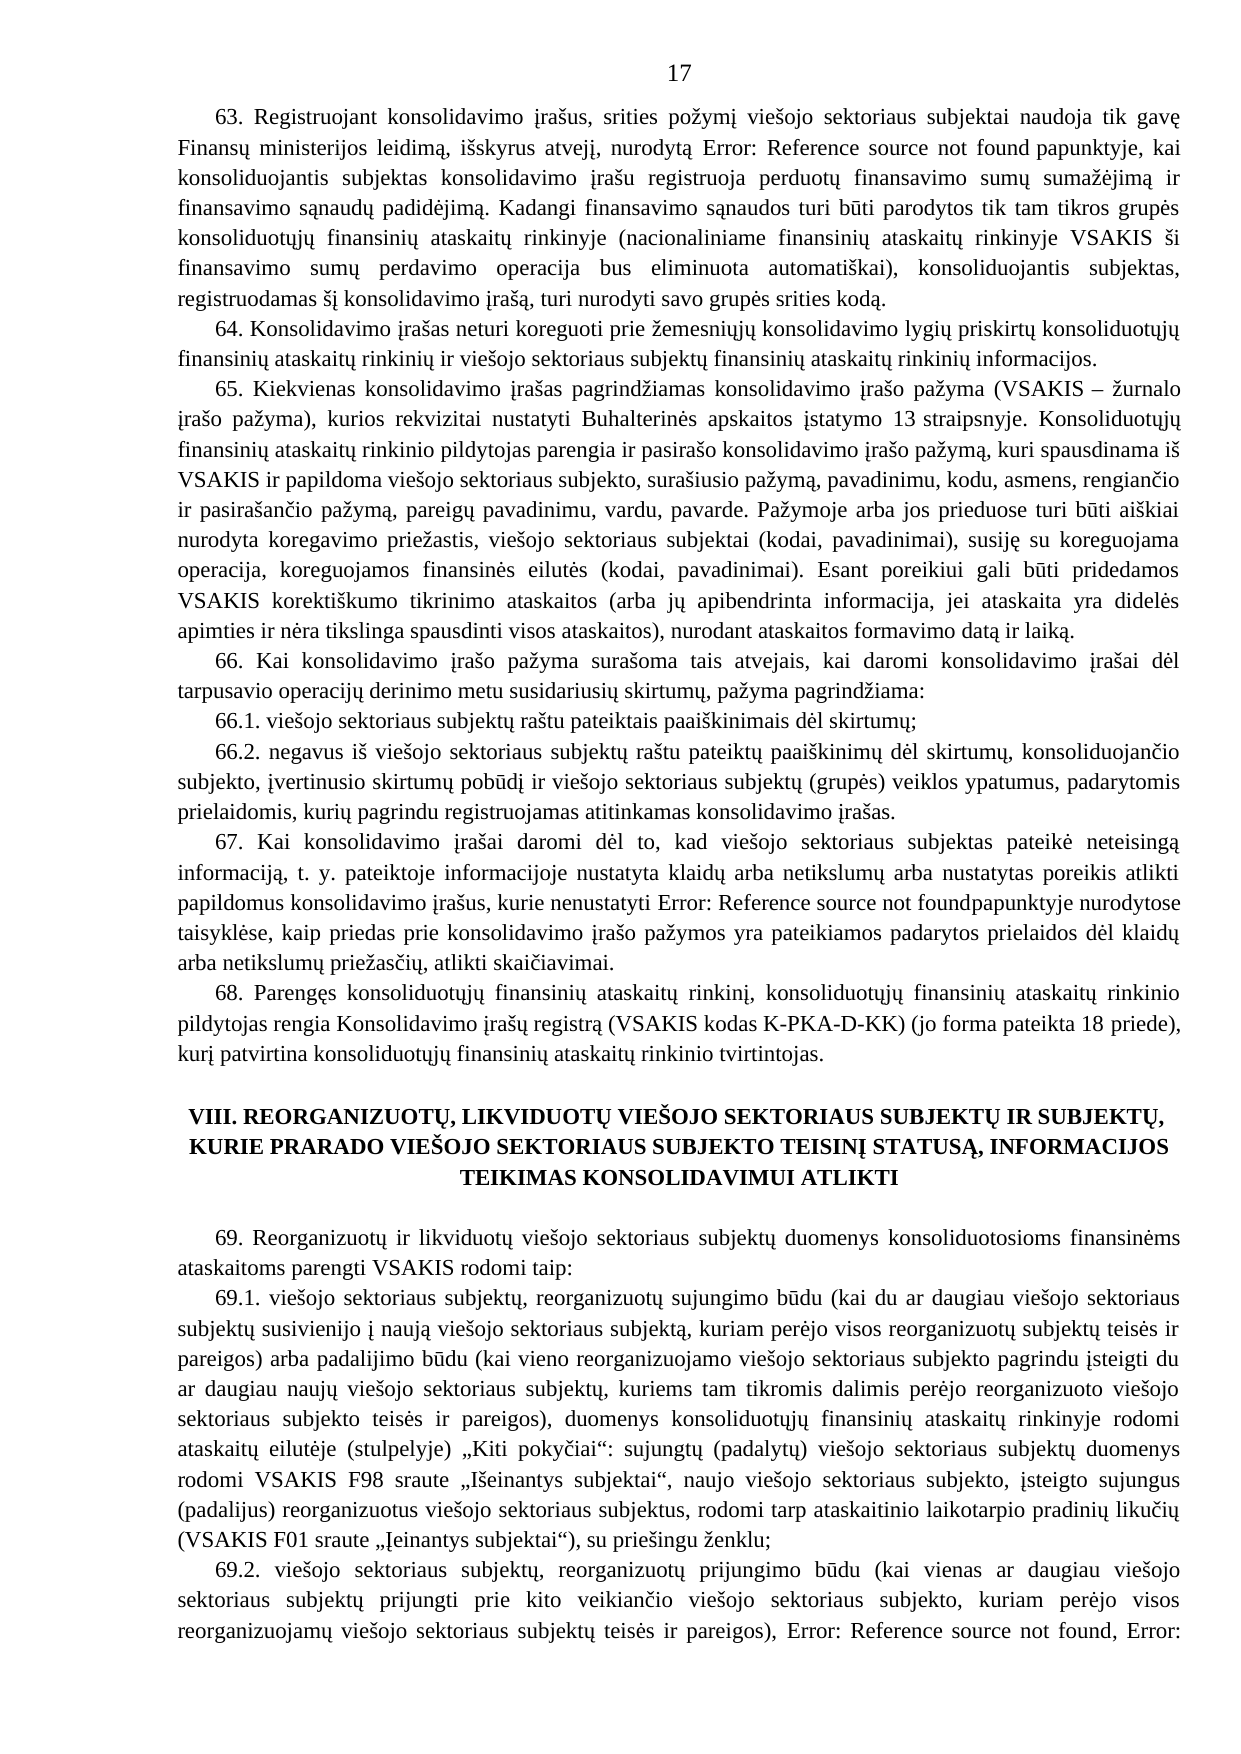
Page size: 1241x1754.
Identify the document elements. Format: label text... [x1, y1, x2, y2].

text 69. Reorganizuotų ir likviduotų viešojo sektoriaus subjektų duomenys konsoliduotosioms finansinėms ataskaitoms parengti VSAKIS rodomi taip: [177, 1224, 1181, 1281]
text 66. Kai konsolidavimo įrašo pažyma surašoma tais atvejais, kai daromi konsolidavimo įrašai dėl tarpusavio operacijų derinimo metu susidariusių skirtumų, pažyma pagrindžiama: [177, 647, 1181, 704]
text 67. Kai konsolidavimo įrašai daromi dėl to, kad viešojo sektoriaus subjektas pateikė neteisingą informaciją, t. y. pateiktoje informacijoje nustatyta klaidų arba netikslumų arba nustatytas poreikis atlikti papildomus konsolidavimo įrašus, kurie nenustatyti 49.2papunktyje nurodytose taisyklėse, kaip priedas prie konsolidavimo įrašo pažymos yra pateikiamos padarytos prielaidos dėl klaidų arba netikslumų priežasčių, atlikti skaičiavimai. [177, 828, 1181, 976]
text 68. Parengęs konsoliduotųjų finansinių ataskaitų rinkinį, konsoliduotųjų finansinių ataskaitų rinkinio pildytojas rengia Konsolidavimo įrašų registrą (VSAKIS kodas K-PKA-D-KK) (jo forma pateikta 18 priede), kurį patvirtina konsoliduotųjų finansinių ataskaitų rinkinio tvirtintojas. [177, 979, 1181, 1066]
text 69.1. viešojo sektoriaus subjektų, reorganizuotų sujungimo būdu (kai du ar daugiau viešojo sektoriaus subjektų susivienijo į naują viešojo sektoriaus subjektą, kuriam perėjo visos reorganizuotų subjektų teisės ir pareigos) arba padalijimo būdu (kai vieno reorganizuojamo viešojo sektoriaus subjekto pagrindu įsteigti du ar daugiau naujų viešojo sektoriaus subjektų, kuriems tam tikromis dalimis perėjo reorganizuoto viešojo sektoriaus subjekto teisės ir pareigos), duomenys konsoliduotųjų finansinių ataskaitų rinkinyje rodomi ataskaitų eilutėje (stulpelyje) „Kiti pokyčiai“: sujungtų (padalytų) viešojo sektoriaus subjektų duomenys rodomi VSAKIS F98 sraute „Išeinantys subjektai“, naujo viešojo sektoriaus subjekto, įsteigto sujungus (padalijus) reorganizuotus viešojo sektoriaus subjektus, rodomi tarp ataskaitinio laikotarpio pradinių likučių (VSAKIS F01 sraute „Įeinantys subjektai“), su priešingu ženklu; [177, 1284, 1181, 1552]
text 65. Kiekvienas konsolidavimo įrašas pagrindžiamas konsolidavimo įrašo pažyma (VSAKIS – žurnalo įrašo pažyma), kurios rekvizitai nustatyti Buhalterinės apskaitos įstatymo 13 straipsnyje. Konsoliduotųjų finansinių ataskaitų rinkinio pildytojas parengia ir pasirašo konsolidavimo įrašo pažymą, kuri spausdinama iš VSAKIS ir papildoma viešojo sektoriaus subjekto, surašiusio pažymą, pavadinimu, kodu, asmens, rengiančio ir pasirašančio pažymą, pareigų pavadinimu, vardu, pavarde. Pažymoje arba jos prieduose turi būti aiškiai nurodyta koregavimo priežastis, viešojo sektoriaus subjektai (kodai, pavadinimai), susiję su koreguojama operacija, koreguojamos finansinės eilutės (kodai, pavadinimai). Esant poreikiui gali būti pridedamos VSAKIS korektiškumo tikrinimo ataskaitos (arba jų apibendrinta informacija, jei ataskaita yra didelės apimties ir nėra tikslinga spausdinti visos ataskaitos), nurodant ataskaitos formavimo datą ir laiką. [177, 375, 1181, 643]
text 64. Konsolidavimo įrašas neturi koreguoti prie žemesniųjų konsolidavimo lygių priskirtų konsoliduotųjų finansinių ataskaitų rinkinių ir viešojo sektoriaus subjektų finansinių ataskaitų rinkinių informacijos. [177, 315, 1181, 371]
text 66.2. negavus iš viešojo sektoriaus subjektų raštu pateiktų paaiškinimų dėl skirtumų, konsoliduojančio subjekto, įvertinusio skirtumų pobūdį ir viešojo sektoriaus subjektų (grupės) veiklos ypatumus, padarytomis prielaidomis, kurių pagrindu registruojamas atitinkamas konsolidavimo įrašas. [177, 738, 1181, 824]
text VIII. REORGANIZUOTŲ, LIKVIDUOTŲ VIEŠOJO SEKTORIAUS SUBJEKTŲ IR SUBJEKTŲ, KURIE PRARADO VIEŠOJO SEKTORIAUS SUBJEKTO TEISINĮ STATUSĄ, INFORMACIJOS TEIKIMAS KONSOLIDAVIMUI ATLIKTI [177, 1103, 1181, 1190]
text 69.2. viešojo sektoriaus subjektų, reorganizuotų prijungimo būdu (kai vienas ar daugiau viešojo sektoriaus subjektų prijungti prie kito veikiančio viešojo sektoriaus subjekto, kuriam perėjo visos reorganizuojamų viešojo sektoriaus subjektų teisės ir pareigos), 5.2.1, 5.2.2 ir 5.3 papunkčiuose nurodyti duomenys rodomi viešojo sektoriaus subjekto, prie kurio buvo prijungtas reorganizuotas subjektas, duomenų įvedimo formose, nustatytose 15 priede, eilutėje (stulpelyje) „Kiti pokyčiai (jungimai)“ (VSAKIS srautas F70 „Kiti pokyčiai (jungimai)“). Informacija, pateikta eilutėje (stulpelyje) „Kiti pokyčiai (jungimai)“, turi sutapti su reorganizuoto viešojo sektoriaus subjekto ataskaitinio laikotarpio pabaigos likučiais, pateiktais VSAKIS tarpiniu duomenų pateikimo laikotarpiu. [177, 1556, 1181, 1643]
text 66.1. viešojo sektoriaus subjektų raštu pateiktais paaiškinimais dėl skirtumų; [177, 708, 1181, 734]
text 63. Registruojant konsolidavimo įrašus, srities požymį viešojo sektoriaus subjektai naudoja tik gavę Finansų ministerijos leidimą, išskyrus atvejį, nurodytą 55.2.1 papunktyje, kai konsoliduojantis subjektas konsolidavimo įrašu registruoja perduotų finansavimo sumų sumažėjimą ir finansavimo sąnaudų padidėjimą. Kadangi finansavimo sąnaudos turi būti parodytos tik tam tikros grupės konsoliduotųjų finansinių ataskaitų rinkinyje (nacionaliniame finansinių ataskaitų rinkinyje VSAKIS ši finansavimo sumų perdavimo operacija bus eliminuota automatiškai), konsoliduojantis subjektas, registruodamas šį konsolidavimo įrašą, turi nurodyti savo grupės srities kodą. [177, 103, 1181, 311]
